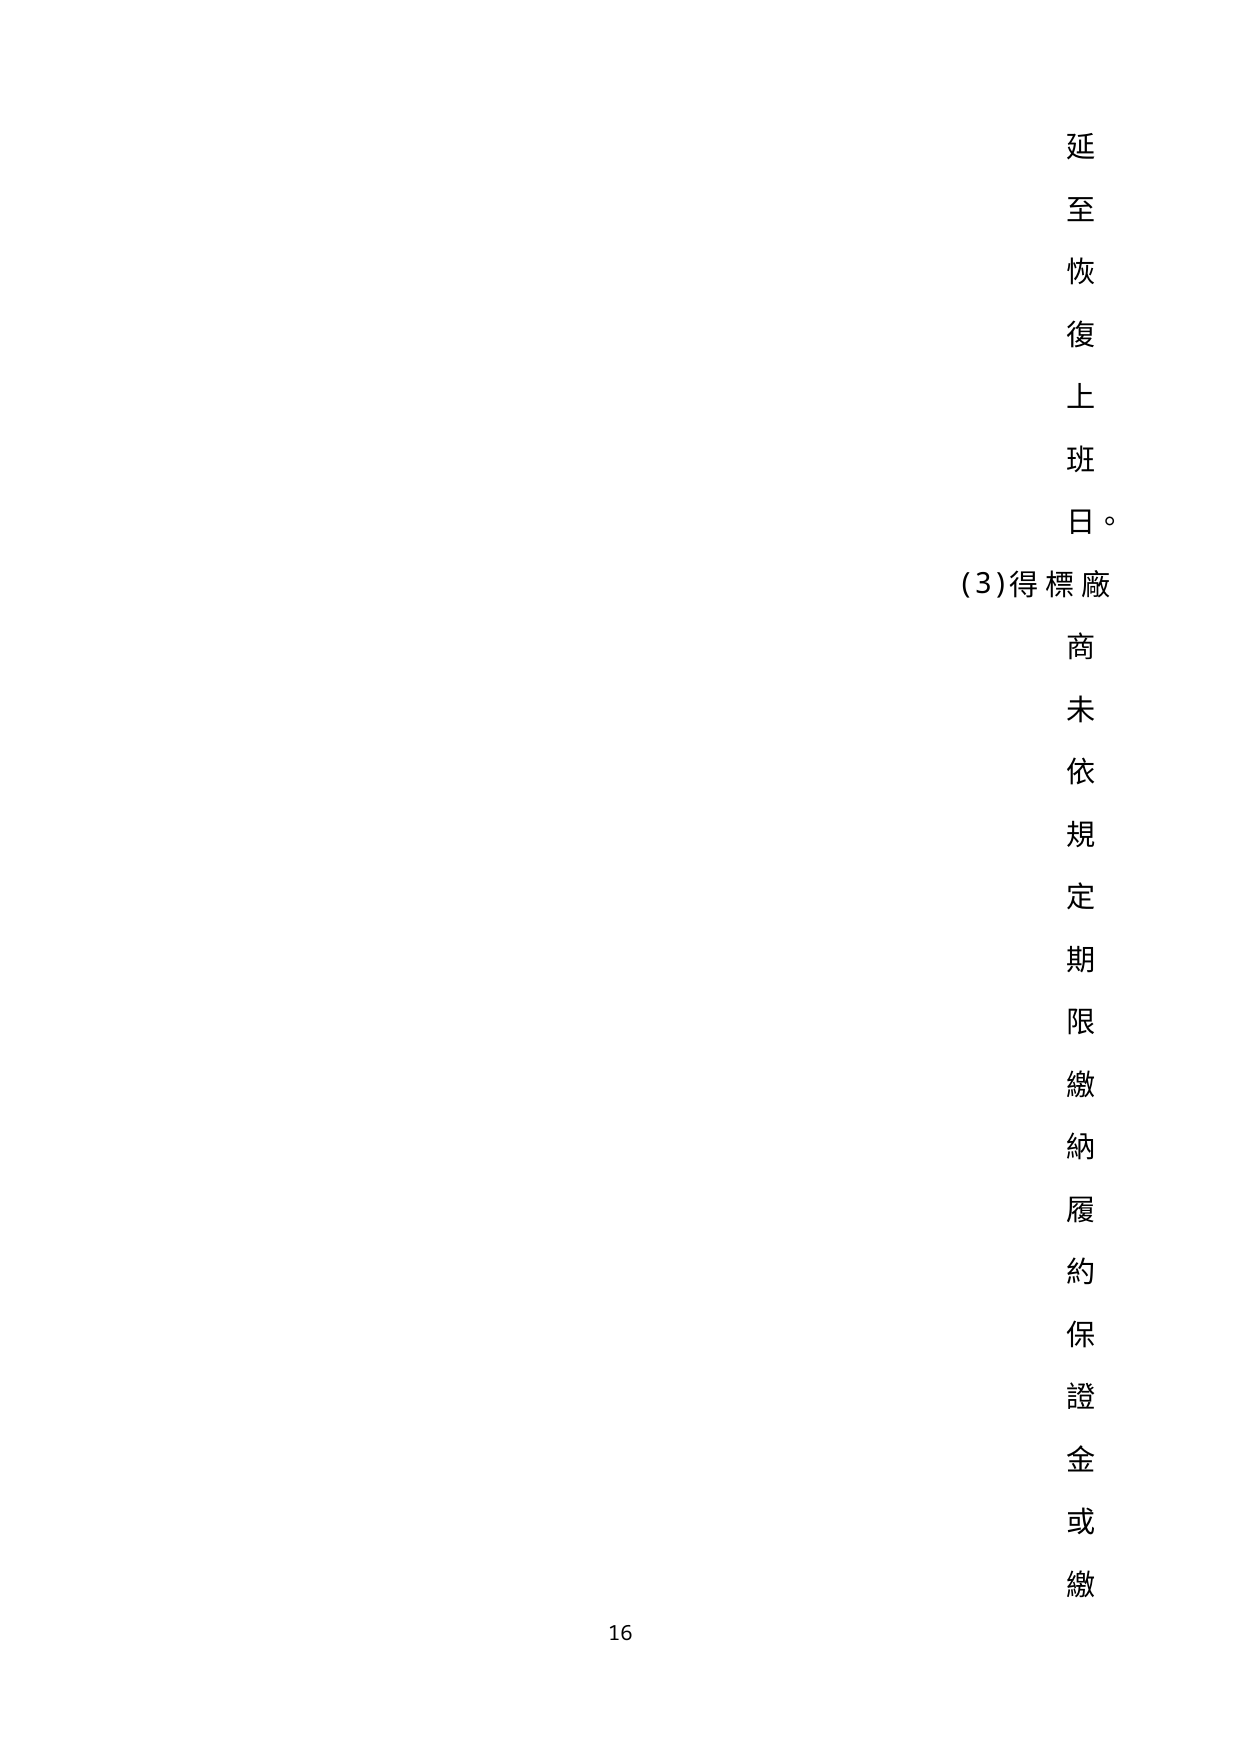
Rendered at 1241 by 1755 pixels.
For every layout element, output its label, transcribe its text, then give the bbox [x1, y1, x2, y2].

list 截止收件日或開標日為辦公日，而該日因故停止辦公致未能依原定日期截止收件或開標者，順延至恢復上班日。 [957, 103, 1110, 541]
list 得標廠商未依規定期限繳納履約保證金，或繳納之額度不足或不合規定者，本場不予受理。但其情形可以補正者，本場將限期請得標廠商補正；逾期不補正者，不予受理，將據以解除、終止契約。 [957, 541, 1110, 1603]
